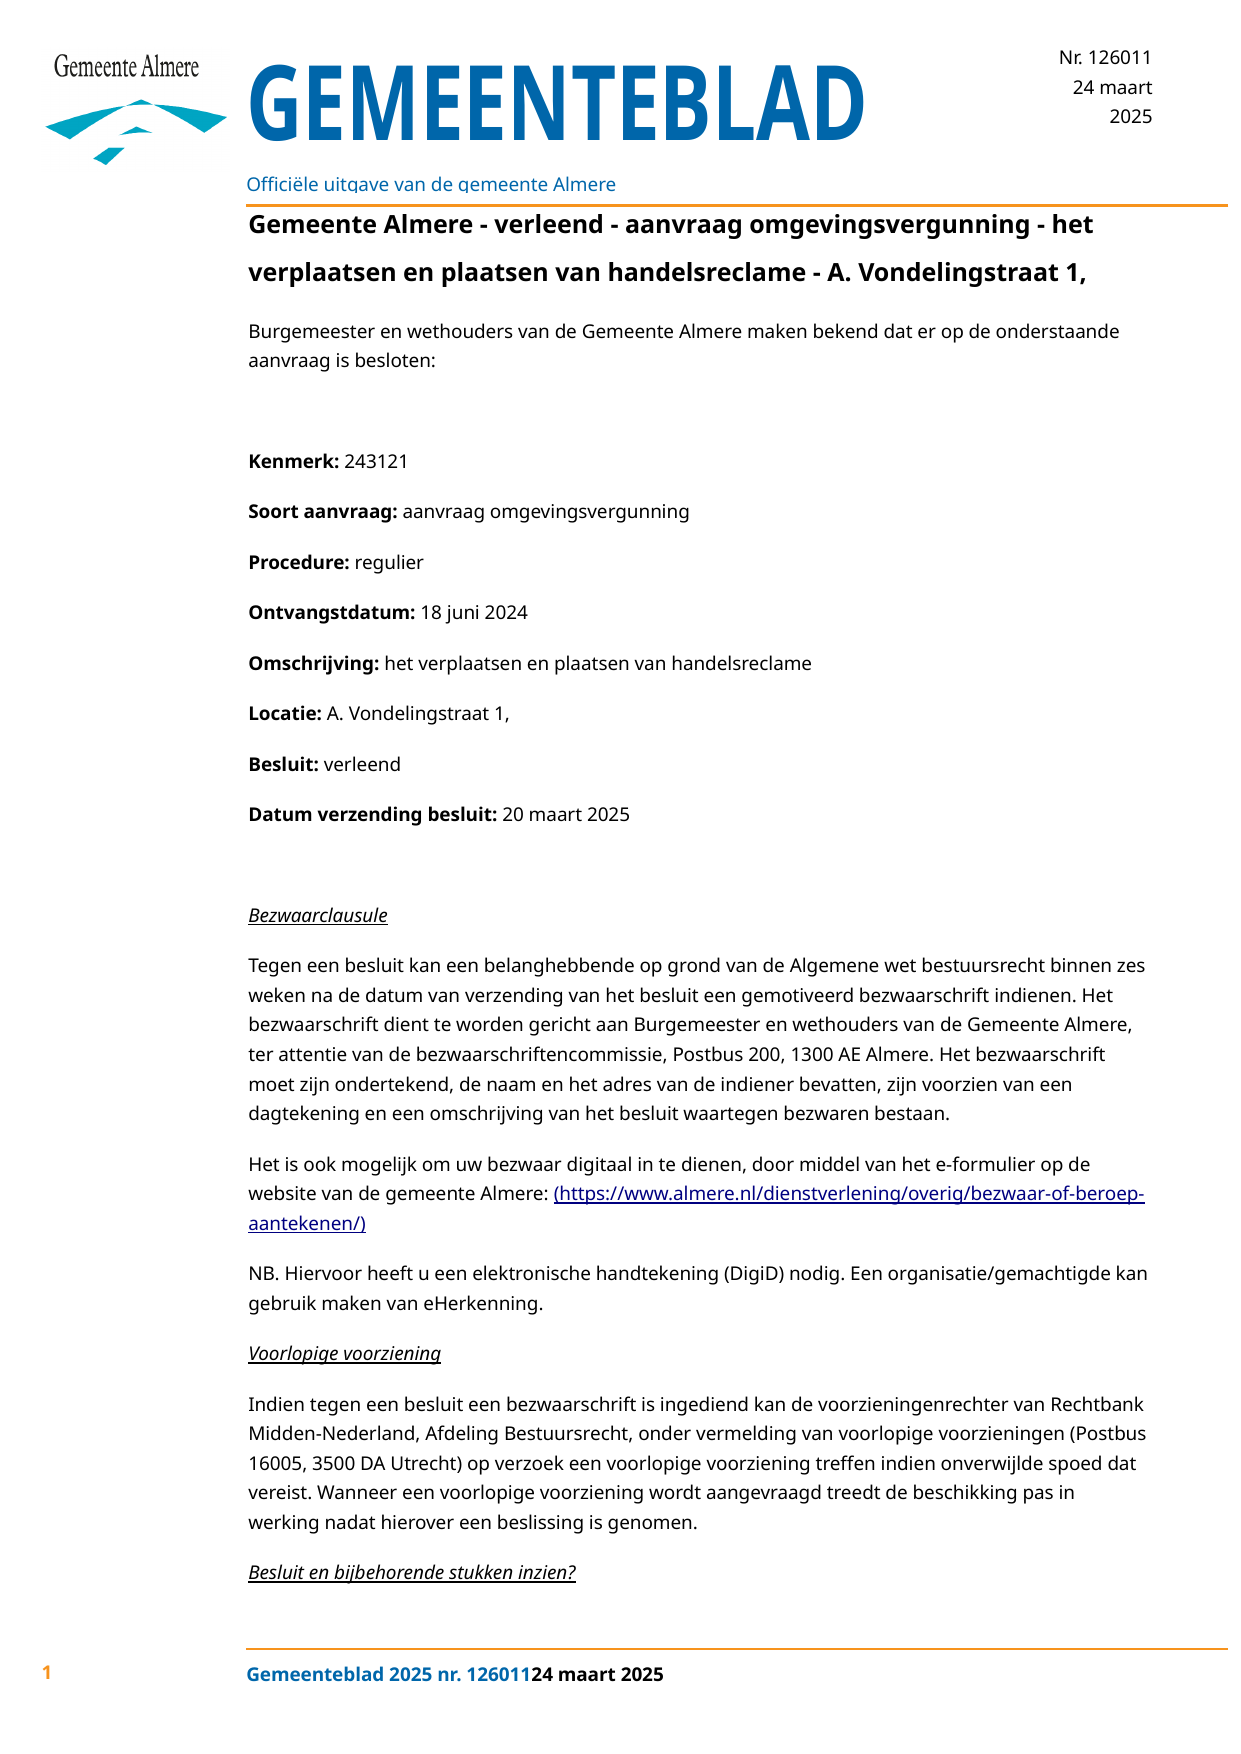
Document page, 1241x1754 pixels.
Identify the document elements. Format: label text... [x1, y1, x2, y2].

text NB. Hiervoor heeft u een elektronische handtekening (DigiD) nodig. Een organisatie/gemachtigde kan gebruik maken van eHerkenning. [248, 1260, 1152, 1316]
text Besluit: verleend [248, 751, 1152, 777]
text Burgemeester en wethouders van de Gemeente Almere maken bekend dat er op de onderstaande aanvraag is besloten: [248, 318, 1152, 373]
picture [41, 47, 231, 172]
text Ontvangstdatum: 18 juni 2024 [248, 599, 1152, 625]
text Besluit en bijbehorende stukken inzien? [248, 1559, 1152, 1585]
text Omschrijving: het verplaatsen en plaatsen van handelsreclame [248, 650, 1152, 676]
text Soort aanvraag: aanvraag omgevingsvergunning [248, 499, 1152, 524]
text Datum verzending besluit: 20 maart 2025 [248, 801, 1152, 827]
text Indien tegen een besluit een bezwaarschrift is ingediend kan de voorzieningenrechter van Rechtbank Midden-Nederland, Afdeling Bestuursrecht, onder vermelding van voorlopige voorzieningen (Postbus 16005, 3500 DA Utrecht) op verzoek een voorlopige voorziening treffen indien onverwijlde spoed dat vereist. Wanneer een voorlopige voorziening wordt aangevraagd treedt de beschikking pas in werking nadat hierover een beslissing is genomen. [248, 1391, 1152, 1535]
text Kenmerk: 243121 [248, 448, 1152, 474]
text Voorlopige voorziening [248, 1340, 1152, 1366]
text Bezwaarclausule [248, 902, 1152, 928]
text Locatie: A. Vondelingstraat 1, [248, 700, 1152, 726]
text Het is ook mogelijk om uw bezwaar digitaal in te dienen, door middel van het e-formulier op de website van de gemeente Almere: (https://www.almere.nl/dienstverlening/overig/bezwaar-of-beroep-aantekenen/) [248, 1151, 1152, 1236]
text Gemeente Almere - verleend - aanvraag omgevingsvergunning - het verplaatsen en plaatsen van handelsreclame - A. Vondelingstraat 1, [248, 207, 1152, 288]
text Tegen een besluit kan een belanghebbende op grond van de Algemene wet bestuursrecht binnen zes weken na de datum van verzending van het besluit een gemotiveerd bezwaarschrift indienen. Het bezwaarschrift dient te worden gericht aan Burgemeester en wethouders van de Gemeente Almere, ter attentie van de bezwaarschriftencommissie, Postbus 200, 1300 AE Almere. Het bezwaarschrift moet zijn ondertekend, de naam en het adres van de indiener bevatten, zijn voorzien van een dagtekening en een omschrijving van het besluit waartegen bezwaren bestaan. [248, 952, 1152, 1126]
text Procedure: regulier [248, 549, 1152, 575]
